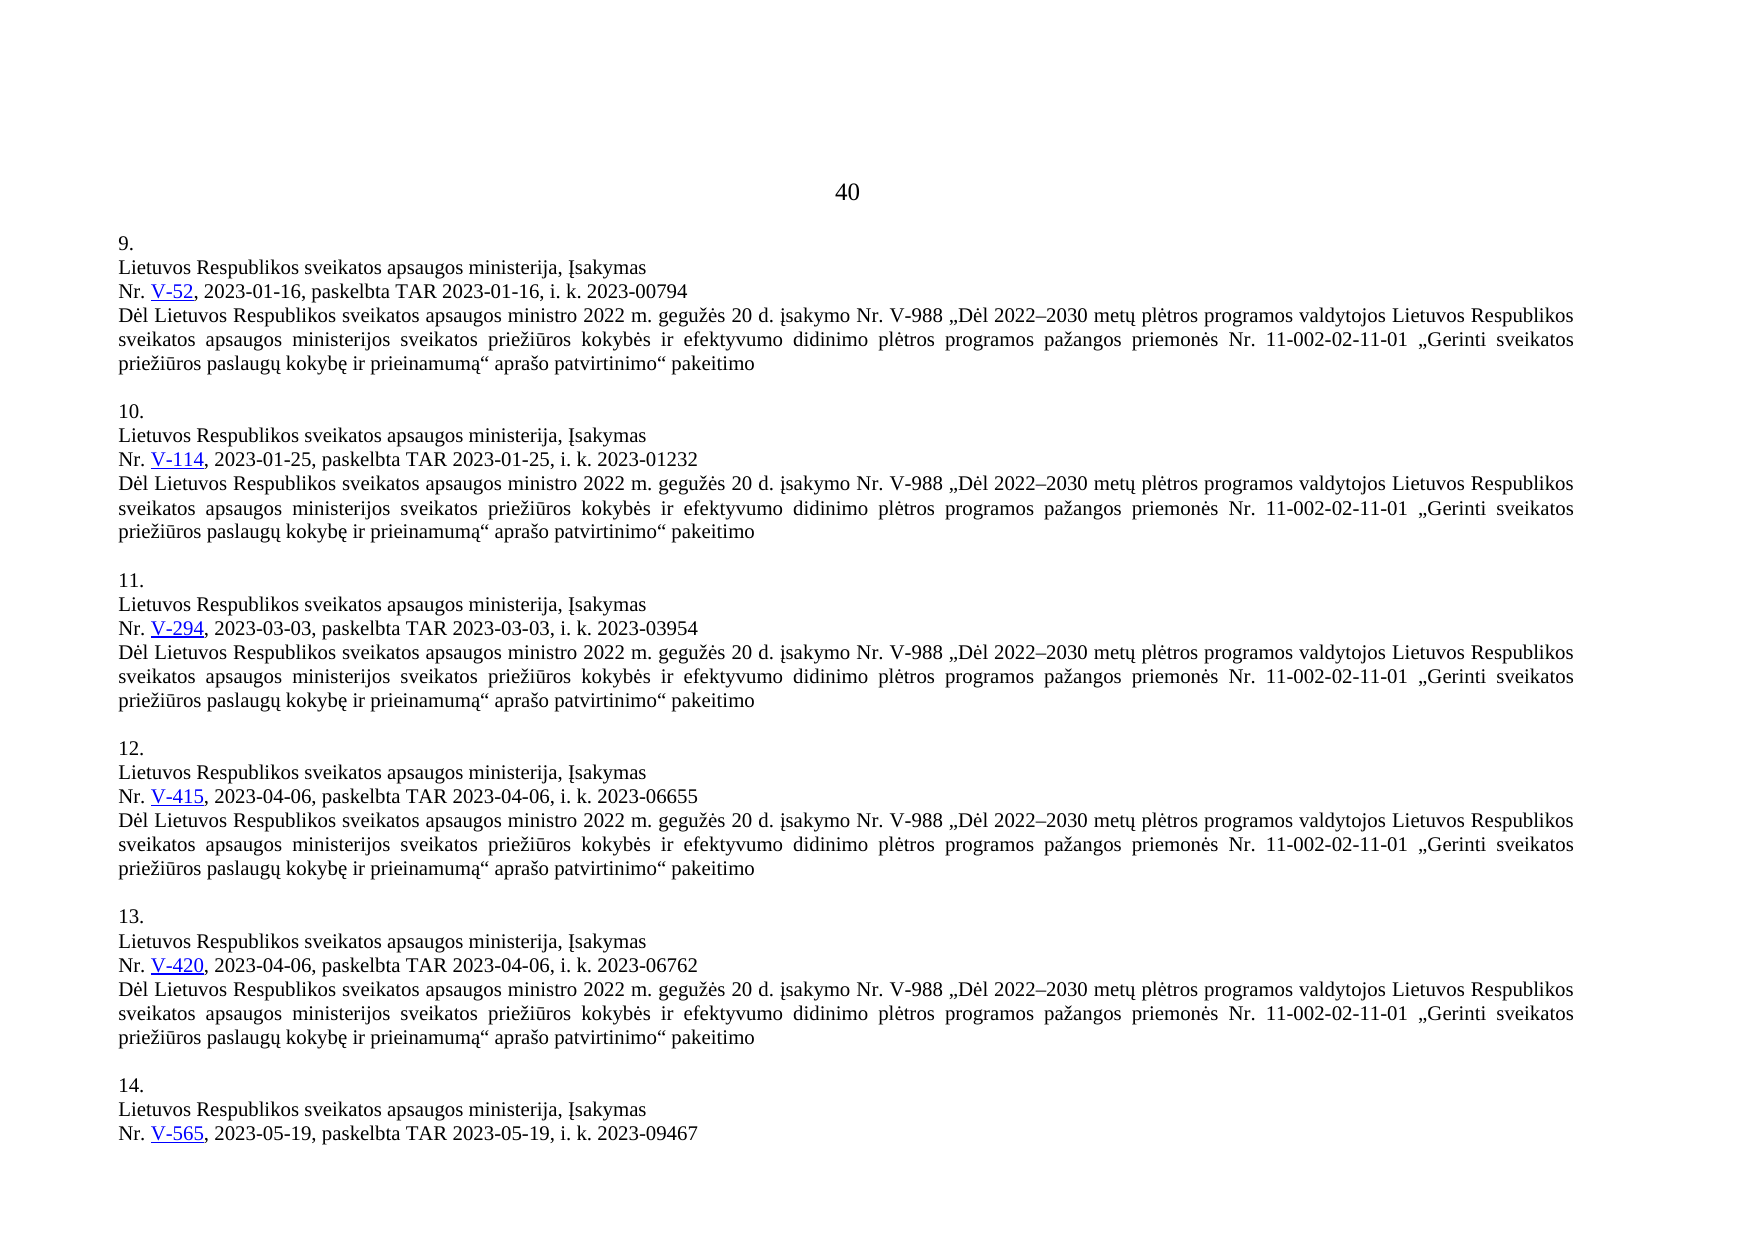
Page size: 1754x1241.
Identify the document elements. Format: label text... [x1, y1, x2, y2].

text Lietuvos Respublikos sveikatos apsaugos ministerija, Įsakymas [118, 423, 1577, 447]
text Nr. V-52, 2023-01-16, paskelbta TAR 2023-01-16, i. k. 2023-00794 [118, 279, 1577, 303]
text Dėl Lietuvos Respublikos sveikatos apsaugos ministro 2022 m. gegužės 20 d. įsakymo Nr. V-988 „Dėl 2022–2030 metų plėtros programos valdytojos Lietuvos Respublikos sveikatos apsaugos ministerijos sveikatos priežiūros kokybės ir efektyvumo didinimo plėtros programos pažangos priemonės Nr. 11-002-02-11-01 „Gerinti sveikatos priežiūros paslaugų kokybę ir prieinamumą“ aprašo patvirtinimo“ pakeitimo [118, 303, 1577, 375]
text Lietuvos Respublikos sveikatos apsaugos ministerija, Įsakymas [118, 760, 1577, 784]
text 11. [118, 568, 1577, 592]
text Lietuvos Respublikos sveikatos apsaugos ministerija, Įsakymas [118, 592, 1577, 616]
text Dėl Lietuvos Respublikos sveikatos apsaugos ministro 2022 m. gegužės 20 d. įsakymo Nr. V-988 „Dėl 2022–2030 metų plėtros programos valdytojos Lietuvos Respublikos sveikatos apsaugos ministerijos sveikatos priežiūros kokybės ir efektyvumo didinimo plėtros programos pažangos priemonės Nr. 11-002-02-11-01 „Gerinti sveikatos priežiūros paslaugų kokybę ir prieinamumą“ aprašo patvirtinimo“ pakeitimo [118, 977, 1577, 1049]
text Nr. V-415, 2023-04-06, paskelbta TAR 2023-04-06, i. k. 2023-06655 [118, 784, 1577, 808]
text Lietuvos Respublikos sveikatos apsaugos ministerija, Įsakymas [118, 928, 1577, 953]
text Nr. V-565, 2023-05-19, paskelbta TAR 2023-05-19, i. k. 2023-09467 [118, 1121, 1577, 1145]
text Lietuvos Respublikos sveikatos apsaugos ministerija, Įsakymas [118, 255, 1577, 279]
text Nr. V-114, 2023-01-25, paskelbta TAR 2023-01-25, i. k. 2023-01232 [118, 447, 1577, 471]
text 12. [118, 736, 1577, 760]
text Dėl Lietuvos Respublikos sveikatos apsaugos ministro 2022 m. gegužės 20 d. įsakymo Nr. V-988 „Dėl 2022–2030 metų plėtros programos valdytojos Lietuvos Respublikos sveikatos apsaugos ministerijos sveikatos priežiūros kokybės ir efektyvumo didinimo plėtros programos pažangos priemonės Nr. 11-002-02-11-01 „Gerinti sveikatos priežiūros paslaugų kokybę ir prieinamumą“ aprašo patvirtinimo“ pakeitimo [118, 471, 1577, 543]
text Lietuvos Respublikos sveikatos apsaugos ministerija, Įsakymas [118, 1097, 1577, 1121]
text 9. [118, 231, 1577, 255]
text Dėl Lietuvos Respublikos sveikatos apsaugos ministro 2022 m. gegužės 20 d. įsakymo Nr. V-988 „Dėl 2022–2030 metų plėtros programos valdytojos Lietuvos Respublikos sveikatos apsaugos ministerijos sveikatos priežiūros kokybės ir efektyvumo didinimo plėtros programos pažangos priemonės Nr. 11-002-02-11-01 „Gerinti sveikatos priežiūros paslaugų kokybę ir prieinamumą“ aprašo patvirtinimo“ pakeitimo [118, 808, 1577, 880]
text 13. [118, 904, 1577, 928]
text 10. [118, 399, 1577, 423]
text Nr. V-420, 2023-04-06, paskelbta TAR 2023-04-06, i. k. 2023-06762 [118, 953, 1577, 977]
text Dėl Lietuvos Respublikos sveikatos apsaugos ministro 2022 m. gegužės 20 d. įsakymo Nr. V-988 „Dėl 2022–2030 metų plėtros programos valdytojos Lietuvos Respublikos sveikatos apsaugos ministerijos sveikatos priežiūros kokybės ir efektyvumo didinimo plėtros programos pažangos priemonės Nr. 11-002-02-11-01 „Gerinti sveikatos priežiūros paslaugų kokybę ir prieinamumą“ aprašo patvirtinimo“ pakeitimo [118, 640, 1577, 712]
text 14. [118, 1073, 1577, 1097]
text Nr. V-294, 2023-03-03, paskelbta TAR 2023-03-03, i. k. 2023-03954 [118, 616, 1577, 640]
